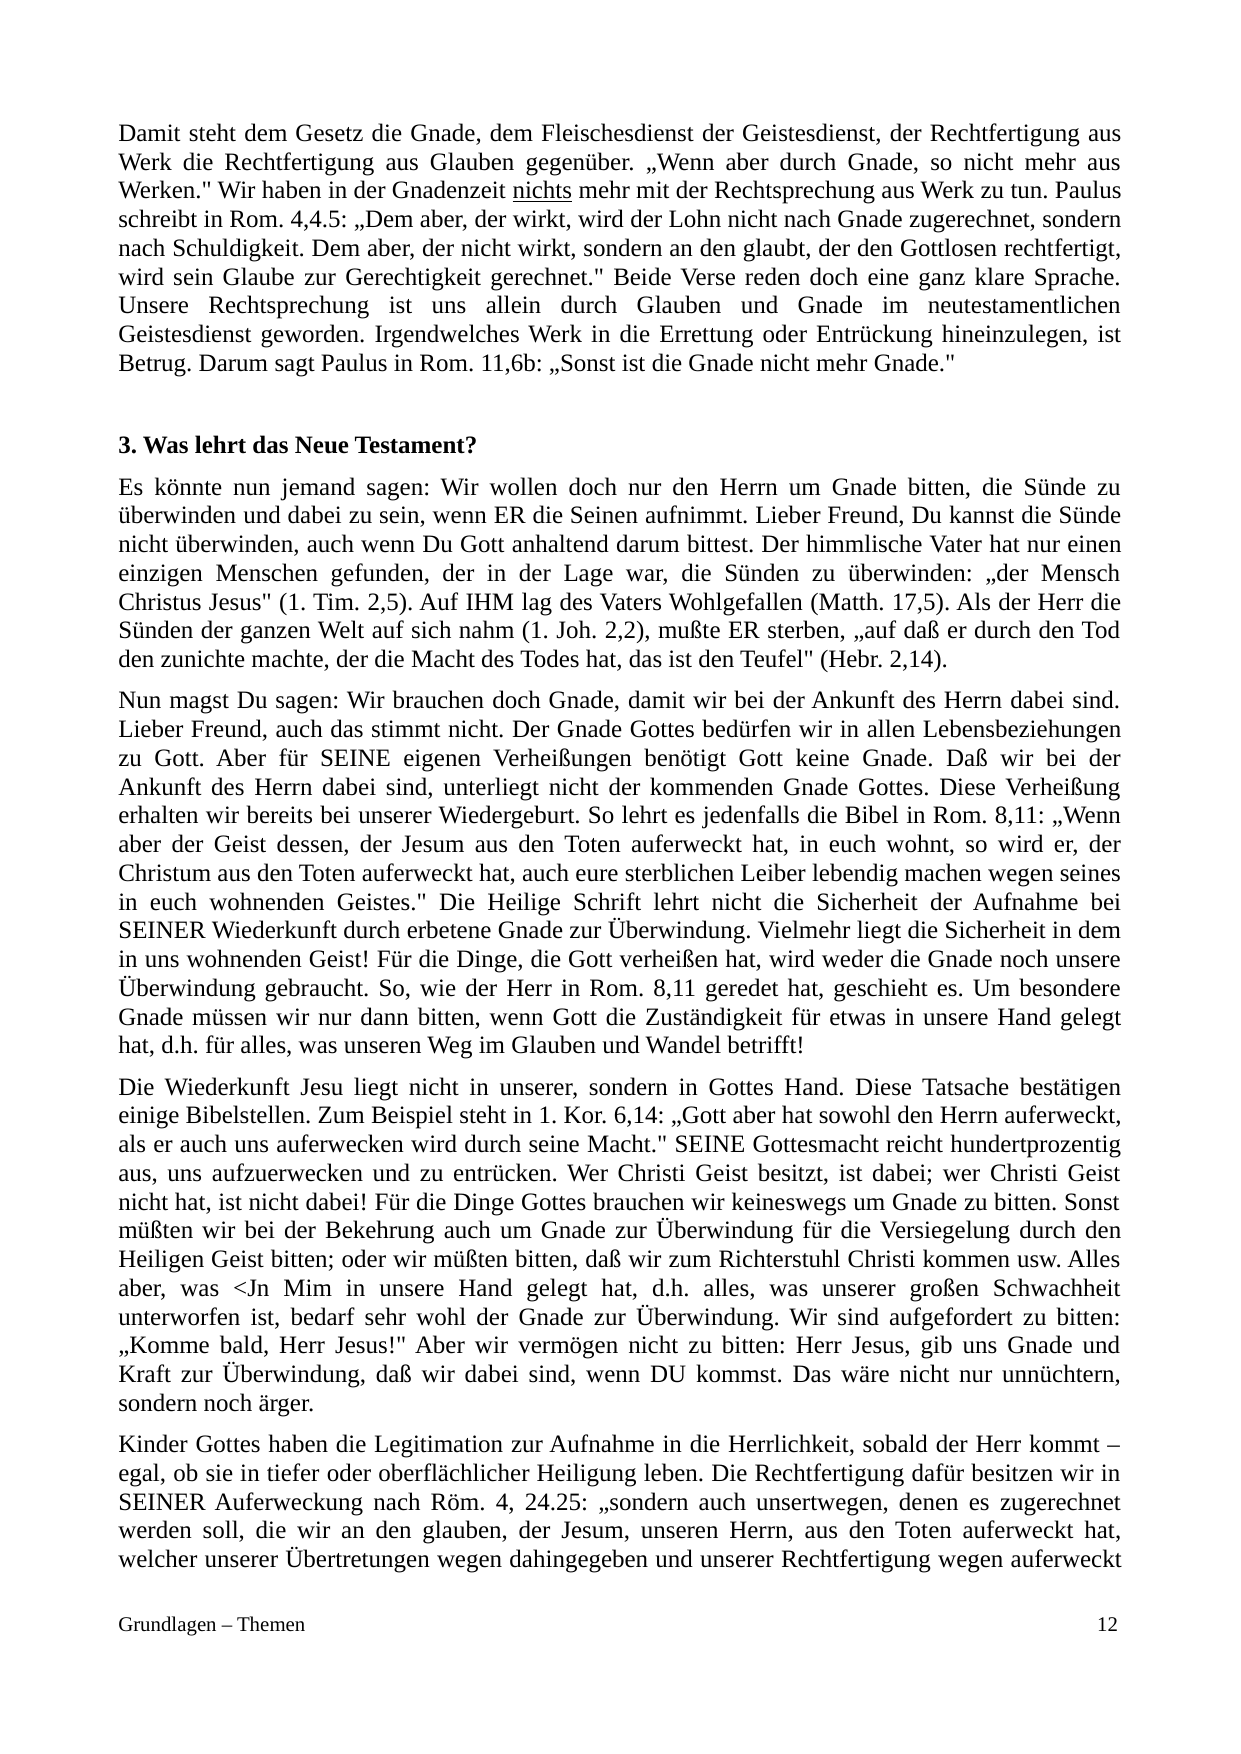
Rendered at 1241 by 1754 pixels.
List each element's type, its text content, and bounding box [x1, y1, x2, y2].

text Es könnte nun jemand sagen: Wir wollen doch nur den Herrn um Gnade bitten, die Sünde zu überwinden und dabei zu sein, wenn ER die Seinen aufnimmt. Lieber Freund, Du kannst die Sünde nicht überwinden, auch wenn Du Gott anhaltend darum bittest. Der himmlische Vater hat nur einen einzigen Menschen gefunden, der in der Lage war, die Sünden zu überwinden: „der Mensch Christus Jesus" (1. Tim. 2,5). Auf IHM lag des Vaters Wohlgefallen (Matth. 17,5). Als der Herr die Sünden der ganzen Welt auf sich nahm (1. Joh. 2,2), mußte ER sterben, „auf daß er durch den Tod den zunichte machte, der die Macht des Todes hat, das ist den Teufel" (Hebr. 2,14). [118, 472, 1122, 673]
text Die Wiederkunft Jesu liegt nicht in unserer, sondern in Gottes Hand. Diese Tatsache bestätigen einige Bibelstellen. Zum Beispiel steht in 1. Kor. 6,14: „Gott aber hat sowohl den Herrn auferweckt, als er auch uns auferwecken wird durch seine Macht." SEINE Gottesmacht reicht hundertprozentig aus, uns aufzuerwecken und zu entrücken. Wer Christi Geist besitzt, ist dabei; wer Christi Geist nicht hat, ist nicht dabei! Für die Dinge Gottes brauchen wir keineswegs um Gnade zu bitten. Sonst müßten wir bei der Bekehrung auch um Gnade zur Überwindung für die Versiegelung durch den Heiligen Geist bitten; oder wir müßten bitten, daß wir zum Richterstuhl Christi kommen usw. Alles aber, was <Jn Mim in unsere Hand gelegt hat, d.h. alles, was unserer großen Schwachheit unterworfen ist, bedarf sehr wohl der Gnade zur Überwindung. Wir sind aufgefordert zu bitten: „Komme bald, Herr Jesus!" Aber wir vermögen nicht zu bitten: Herr Jesus, gib uns Gnade und Kraft zur Überwindung, daß wir dabei sind, wenn DU kommst. Das wäre nicht nur unnüchtern, sondern noch ärger. [118, 1072, 1122, 1417]
text Damit steht dem Gesetz die Gnade, dem Fleischesdienst der Geistesdienst, der Rechtfertigung aus Werk die Rechtfertigung aus Glauben gegenüber. „Wenn aber durch Gnade, so nicht mehr aus Werken." Wir haben in der Gnadenzeit nichts mehr mit der Rechtsprechung aus Werk zu tun. Paulus schreibt in Rom. 4,4.5: „Dem aber, der wirkt, wird der Lohn nicht nach Gnade zugerechnet, sondern nach Schuldigkeit. Dem aber, der nicht wirkt, sondern an den glaubt, der den Gottlosen rechtfertigt, wird sein Glaube zur Gerechtigkeit gerechnet." Beide Verse reden doch eine ganz klare Sprache. Unsere Rechtsprechung ist uns allein durch Glauben und Gnade im neutestamentlichen Geistesdienst geworden. Irgendwelches Werk in die Errettung oder Entrückung hineinzulegen, ist Betrug. Darum sagt Paulus in Rom. 11,6b: „Sonst ist die Gnade nicht mehr Gnade." [118, 118, 1122, 377]
text 3. Was lehrt das Neue Testament? [118, 431, 1122, 459]
text Nun magst Du sagen: Wir brauchen doch Gnade, damit wir bei der Ankunft des Herrn dabei sind. Lieber Freund, auch das stimmt nicht. Der Gnade Gottes bedürfen wir in allen Lebensbeziehungen zu Gott. Aber für SEINE eigenen Verheißungen benötigt Gott keine Gnade. Daß wir bei der Ankunft des Herrn dabei sind, unterliegt nicht der kommenden Gnade Gottes. Diese Verheißung erhalten wir bereits bei unserer Wiedergeburt. So lehrt es jedenfalls die Bibel in Rom. 8,11: „Wenn aber der Geist dessen, der Jesum aus den Toten auferweckt hat, in euch wohnt, so wird er, der Christum aus den Toten auferweckt hat, auch eure sterblichen Leiber lebendig machen wegen seines in euch wohnenden Geistes." Die Heilige Schrift lehrt nicht die Sicherheit der Aufnahme bei SEINER Wiederkunft durch erbetene Gnade zur Überwindung. Vielmehr liegt die Sicherheit in dem in uns wohnenden Geist! Für die Dinge, die Gott verheißen hat, wird weder die Gnade noch unsere Überwindung gebraucht. So, wie der Herr in Rom. 8,11 geredet hat, geschieht es. Um besondere Gnade müssen wir nur dann bitten, wenn Gott die Zuständigkeit für etwas in unsere Hand gelegt hat, d.h. für alles, was unseren Weg im Glauben und Wandel betrifft! [118, 686, 1122, 1059]
text Kinder Gottes haben die Legitimation zur Aufnahme in die Herrlichkeit, sobald der Herr kommt – egal, ob sie in tiefer oder oberflächlicher Heiligung leben. Die Rechtfertigung dafür besitzen wir in SEINER Auferweckung nach Röm. 4, 24.25: „sondern auch unsertwegen, denen es zugerechnet werden soll, die wir an den glauben, der Jesum, unseren Herrn, aus den Toten auferweckt hat, welcher unserer Übertretungen wegen dahingegeben und unserer Rechtfertigung wegen auferweckt [118, 1429, 1122, 1573]
